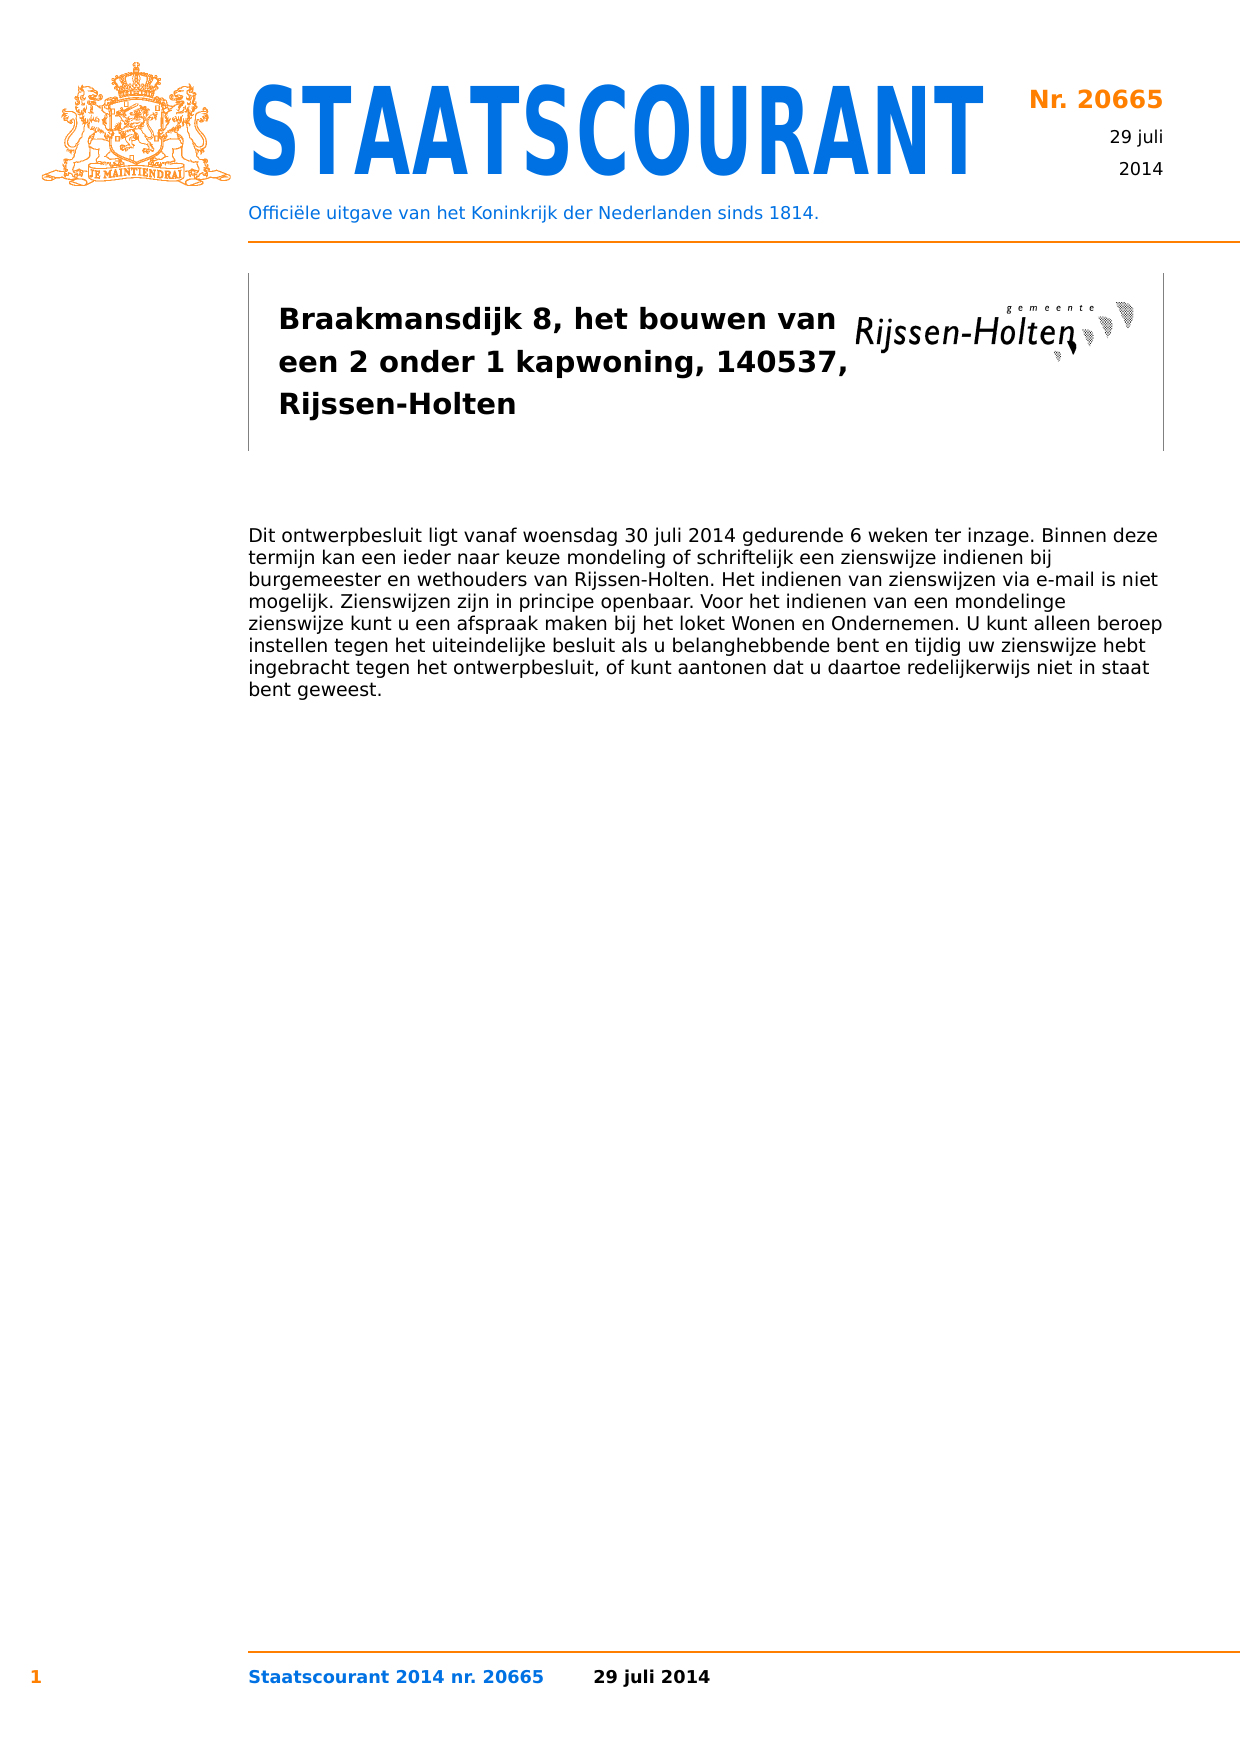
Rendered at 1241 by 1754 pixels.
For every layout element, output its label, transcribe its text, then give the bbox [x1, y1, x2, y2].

picture [41, 62, 231, 186]
table_cell 2014 [998, 153, 1240, 203]
table_header STAATSCOURANT [248, 62, 998, 203]
subtitle Braakmansdijk 8, het bouwen van een 2 onder 1 kapwoning, 140537, Rijssen-Holten [249, 273, 1163, 451]
table_header Nr. 20665 [998, 62, 1240, 121]
table_cell Officiële uitgave van het Koninkrijk der Nederlanden sinds 1814. [248, 203, 1240, 241]
table_cell 29 juli [998, 121, 1240, 153]
picture [855, 302, 1134, 362]
text Dit ontwerpbesluit ligt vanaf woensdag 30 juli 2014 gedurende 6 weken ter inzage. Binnen deze termijn kan een ieder naar keuze mondeling of schriftelijk een zienswijze indienen bij burgemeester en wethouders van Rijssen-Holten. Het indienen van zienswijzen via e-mail is niet mogelijk. Zienswijzen zijn in principe openbaar. Voor het indienen van een mondelinge zienswijze kunt u een afspraak maken bij het loket Wonen en Ondernemen. U kunt alleen beroep instellen tegen het uiteindelijke besluit als u belanghebbende bent en tijdig uw zienswijze hebt ingebracht tegen het ontwerpbesluit, of kunt aantonen dat u daartoe redelijkerwijs niet in staat bent geweest. [248, 525, 1163, 701]
table_header [25, 62, 248, 241]
